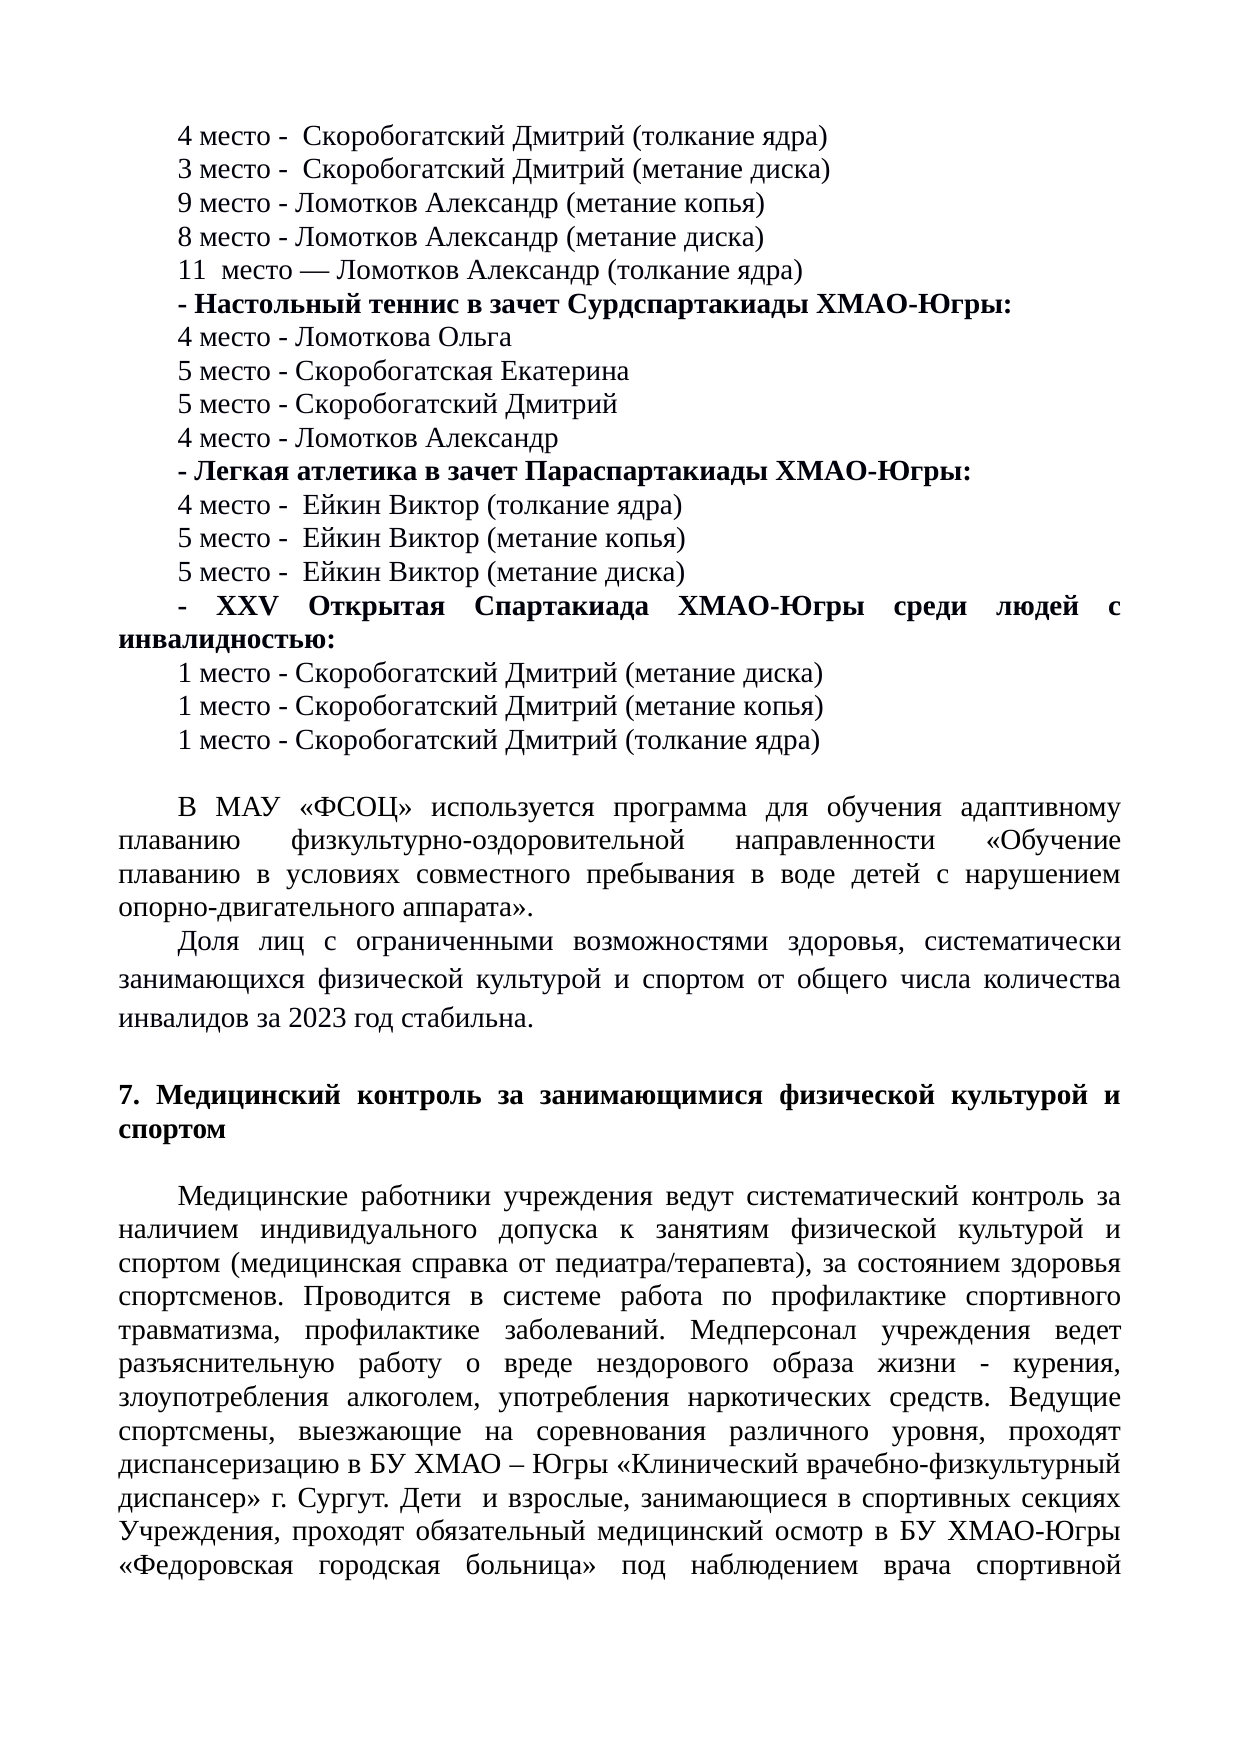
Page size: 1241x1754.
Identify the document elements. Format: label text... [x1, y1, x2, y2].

text 4 место - Скоробогатский Дмитрий (толкание ядра) [118, 118, 1122, 152]
text 3 место - Скоробогатский Дмитрий (метание диска) [118, 152, 1122, 185]
text 8 место - Ломотков Александр (метание диска) [118, 219, 1122, 252]
text - Настольный теннис в зачет Сурдспартакиады ХМАО-Югры: [118, 286, 1122, 319]
text 11 место — Ломотков Александр (толкание ядра) [118, 252, 1122, 286]
text 1 место - Скоробогатский Дмитрий (метание копья) [118, 688, 1122, 722]
text 4 место - Ломотков Александр [118, 420, 1122, 453]
text 4 место - Ломоткова Ольга [118, 319, 1122, 353]
text 5 место - Ейкин Виктор (метание диска) [118, 554, 1122, 588]
text 5 место - Ейкин Виктор (метание копья) [118, 521, 1122, 554]
text 5 место - Скоробогатский Дмитрий [118, 386, 1122, 420]
text - XXV Открытая Спартакиада ХМАО-Югры среди людей с инвалидностью: [118, 588, 1122, 655]
text В МАУ «ФСОЦ» используется программа для обучения адаптивному плаванию физкультурно-оздоровительной направленности «Обучение плаванию в условиях совместного пребывания в воде детей с нарушением опорно-двигательного аппарата». [118, 789, 1122, 923]
text 9 место - Ломотков Александр (метание копья) [118, 185, 1122, 219]
text 7. Медицинский контроль за занимающимися физической культурой и спортом [118, 1077, 1122, 1144]
text - Легкая атлетика в зачет Параспартакиады ХМАО-Югры: [118, 453, 1122, 487]
text 4 место - Ейкин Виктор (толкание ядра) [118, 487, 1122, 521]
text 1 место - Скоробогатский Дмитрий (метание диска) [118, 655, 1122, 688]
text 1 место - Скоробогатский Дмитрий (толкание ядра) [118, 722, 1122, 755]
text Доля лиц с ограниченными возможностями здоровья, систематически занимающихся физической культурой и спортом от общего числа количества инвалидов за 2023 год стабильна. [118, 923, 1122, 1034]
text 5 место - Скоробогатская Екатерина [118, 353, 1122, 386]
text Медицинские работники учреждения ведут систематический контроль за наличием индивидуального допуска к занятиям физической культурой и спортом (медицинская справка от педиатра/терапевта), за состоянием здоровья спортсменов. Проводится в системе работа по профилактике спортивного травматизма, профилактике заболеваний. Медперсонал учреждения ведет разъяснительную работу о вреде нездорового образа жизни - курения, злоупотребления алкоголем, употребления наркотических средств. Ведущие спортсмены, выезжающие на соревнования различного уровня, проходят диспансеризацию в БУ ХМАО – Югры «Клинический врачебно-физкультурный диспансер» г. Сургут. Дети и взрослые, занимающиеся в спортивных секциях Учреждения, проходят обязательный медицинский осмотр в БУ ХМАО-Югры «Федоровская городская больница» под наблюдением врача спортивной [118, 1178, 1122, 1580]
